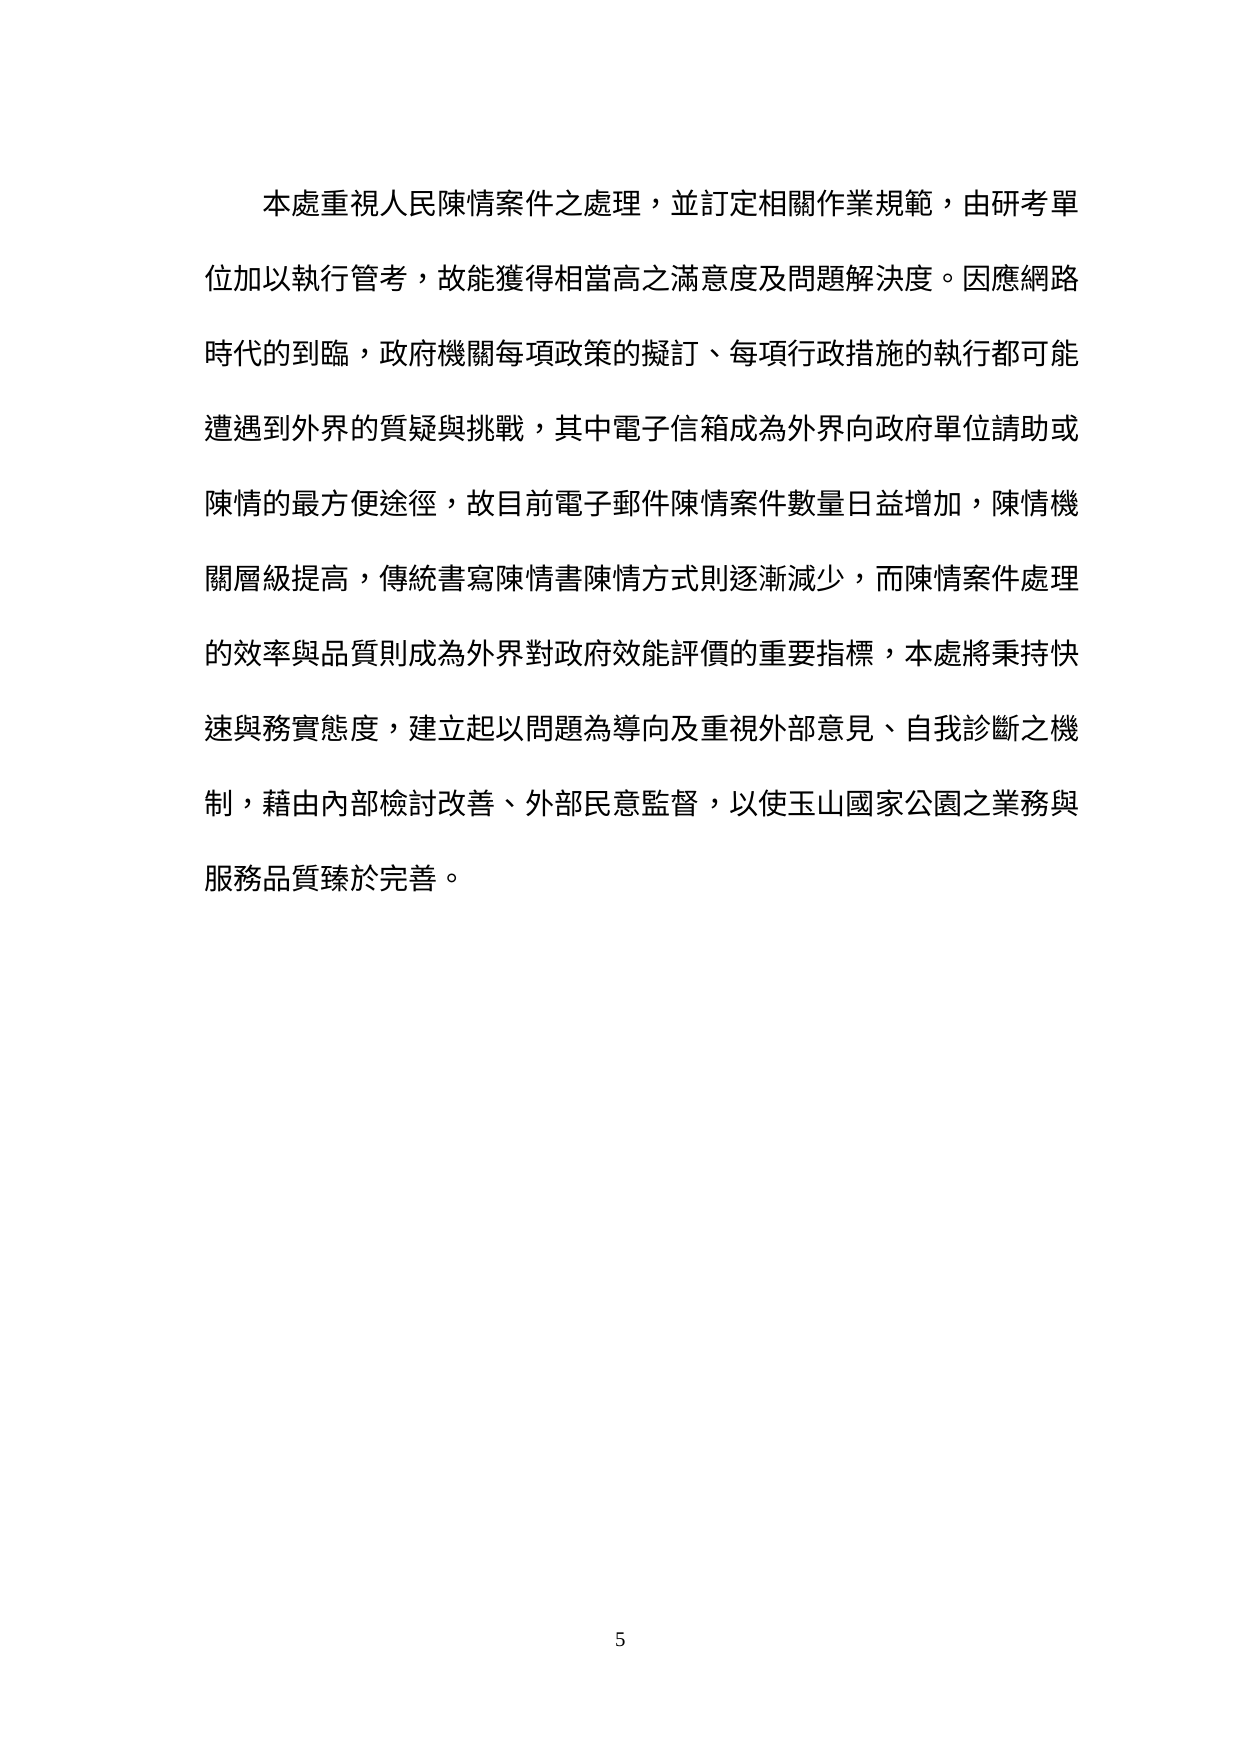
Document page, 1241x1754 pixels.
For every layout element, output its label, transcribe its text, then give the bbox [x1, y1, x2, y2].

text 本處重視人民陳情案件之處理，並訂定相關作業規範，由研考單位加以執行管考，故能獲得相當高之滿意度及問題解決度。因應網路時代的到臨，政府機關每項政策的擬訂、每項行政措施的執行都可能遭遇到外界的質疑與挑戰，其中電子信箱成為外界向政府單位請助或陳情的最方便途徑，故目前電子郵件陳情案件數量日益增加，陳情機關層級提高，傳統書寫陳情書陳情方式則逐漸減少，而陳情案件處理的效率與品質則成為外界對政府效能評價的重要指標，本處將秉持快速與務實態度，建立起以問題為導向及重視外部意見、自我診斷之機制，藉由內部檢討改善、外部民意監督，以使玉山國家公園之業務與服務品質臻於完善。 [204, 164, 1092, 914]
